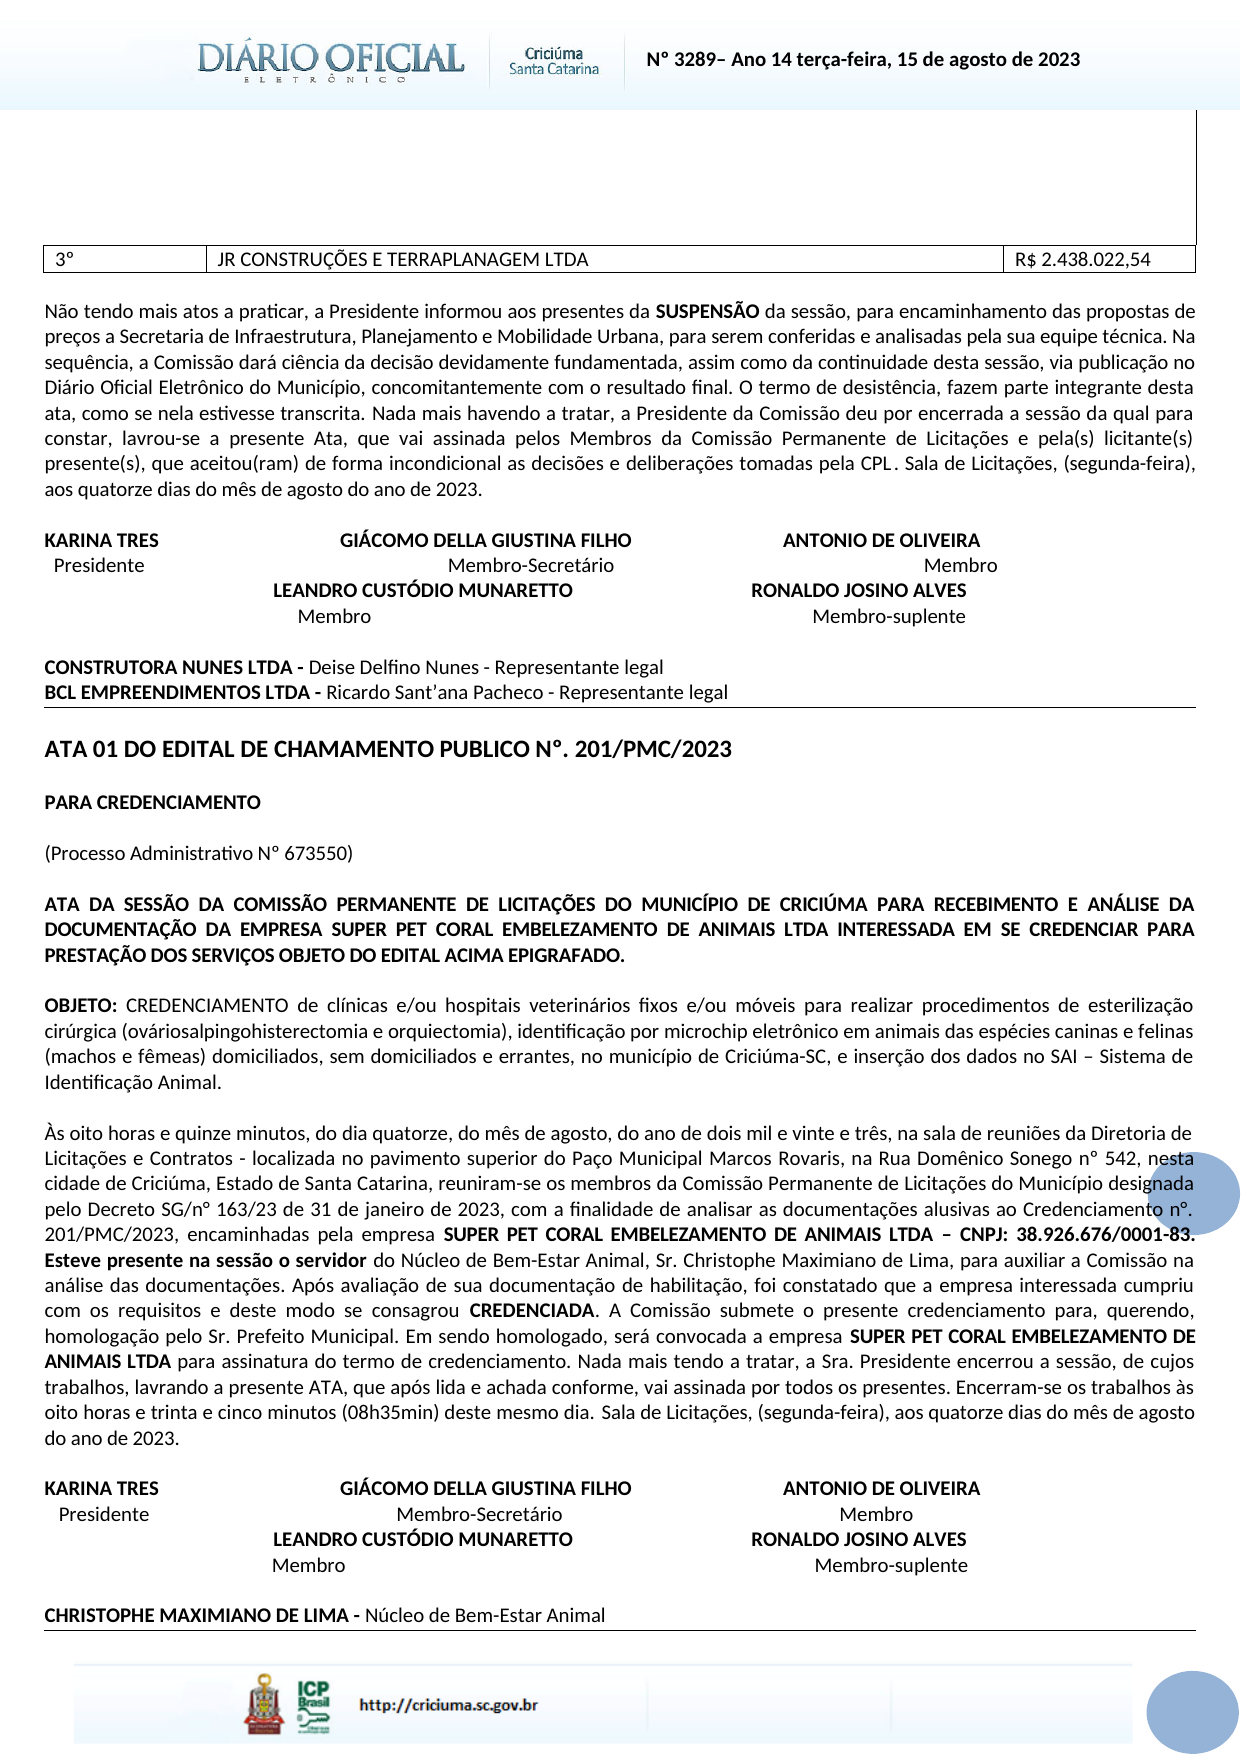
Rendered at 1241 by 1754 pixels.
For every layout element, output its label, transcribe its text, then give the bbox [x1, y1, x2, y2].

text Presidente Membro-Secretário Membro [44, 552, 1196, 578]
text KARINA TRES GIÁCOMO DELLA GIUSTINA FILHO ANTONIO DE OLIVEIRA [44, 1476, 1196, 1501]
text CONSTRUTORA NUNES LTDA - Deise Delfino Nunes - Representante legal [44, 654, 1196, 679]
text BCL EMPREENDIMENTOS LTDA - Ricardo Sant’ana Pacheco - Representante legal [44, 679, 1196, 707]
table_cell R$ 2.438.022,54 [1004, 246, 1195, 272]
text CHRISTOPHE MAXIMIANO DE LIMA - Núcleo de Bem-Estar Animal [44, 1603, 1196, 1630]
text ATA 01 DO EDITAL DE CHAMAMENTO PUBLICO Nº. 201/PMC/2023 [44, 733, 1196, 764]
text Presidente Membro-Secretário Membro [44, 1501, 1196, 1526]
text OBJETO: CREDENCIAMENTO de clínicas e/ou hospitais veterinários fixos e/ou móveis para realizar procedimentos de esterilização cirúrgica (ováriosalpingohisterectomia e orquiectomia), identificação por microchip eletrônico em animais das espécies caninas e felinas (machos e fêmeas) domiciliados, sem domiciliados e errantes, no município de Criciúma-SC, e inserção dos dados no SAI – Sistema de Identificação Animal. [44, 993, 1196, 1094]
text Membro Membro-suplente [44, 1552, 1196, 1577]
text KARINA TRES GIÁCOMO DELLA GIUSTINA FILHO ANTONIO DE OLIVEIRA [44, 527, 1196, 552]
table_cell JR CONSTRUÇÕES E TERRAPLANAGEM LTDA [207, 246, 1003, 272]
text Não tendo mais atos a praticar, a Presidente informou aos presentes da SUSPENSÃO da sessão, para encaminhamento das propostas de preços a Secretaria de Infraestrutura, Planejamento e Mobilidade Urbana, para serem conferidas e analisadas pela sua equipe técnica. Na sequência, a Comissão dará ciência da decisão devidamente fundamentada, assim como da continuidade desta sessão, via publicação no Diário Oficial Eletrônico do Município, concomitantemente com o resultado final. O termo de desistência, fazem parte integrante desta ata, como se nela estivesse transcrita. Nada mais havendo a tratar, a Presidente da Comissão deu por encerrada a sessão da qual para constar, lavrou-se a presente Ata, que vai assinada pelos Membros da Comissão Permanente de Licitações e pela(s) licitante(s) presente(s), que aceitou(ram) de forma incondicional as decisões e deliberações tomadas pela CPL. Sala de Licitações, (segunda-feira), aos quatorze dias do mês de agosto do ano de 2023. [44, 298, 1196, 501]
text ATA DA SESSÃO DA COMISSÃO PERMANENTE DE LICITAÇÕES DO MUNICÍPIO DE CRICIÚMA PARA RECEBIMENTO E ANÁLISE DA DOCUMENTAÇÃO DA EMPRESA SUPER PET CORAL EMBELEZAMENTO DE ANIMAIS LTDA INTERESSADA EM SE CREDENCIAR PARA PRESTAÇÃO DOS SERVIÇOS OBJETO DO EDITAL ACIMA EPIGRAFADO. [44, 891, 1196, 967]
text PARA CREDENCIAMENTO [44, 789, 1196, 815]
table_cell 3º [44, 246, 206, 272]
text Às oito horas e quinze minutos, do dia quatorze, do mês de agosto, do ano de dois mil e vinte e três, na sala de reuniões da Diretoria de Licitações e Contratos - localizada no pavimento superior do Paço Municipal Marcos Rovaris, na Rua Domênico Sonego nº 542, nesta cidade de Criciúma, Estado de Santa Catarina, reuniram-se os membros da Comissão Permanente de Licitações do Município designada pelo Decreto SG/n° 163/23 de 31 de janeiro de 2023, com a finalidade de analisar as documentações alusivas ao Credenciamento n°. 201/PMC/2023, encaminhadas pela empresa SUPER PET CORAL EMBELEZAMENTO DE ANIMAIS LTDA – CNPJ: 38.926.676/0001-83. Esteve presente na sessão o servidor do Núcleo de Bem-Estar Animal, Sr. Christophe Maximiano de Lima, para auxiliar a Comissão na análise das documentações. Após avaliação de sua documentação de habilitação, foi constatado que a empresa interessada cumpriu com os requisitos e deste modo se consagrou CREDENCIADA. A Comissão submete o presente credenciamento para, querendo, homologação pelo Sr. Prefeito Municipal. Em sendo homologado, será convocada a empresa SUPER PET CORAL EMBELEZAMENTO DE ANIMAIS LTDA para assinatura do termo de credenciamento. Nada mais tendo a tratar, a Sra. Presidente encerrou a sessão, de cujos trabalhos, lavrando a presente ATA, que após lida e achada conforme, vai assinada por todos os presentes. Encerram-se os trabalhos às oito horas e trinta e cinco minutos (08h35min) deste mesmo dia. Sala de Licitações, (segunda-feira), aos quatorze dias do mês de agosto do ano de 2023. [44, 1120, 1196, 1450]
text LEANDRO CUSTÓDIO MUNARETTO RONALDO JOSINO ALVES [44, 578, 1196, 603]
text (Processo Administrativo Nº 673550) [44, 840, 1196, 866]
text Membro Membro-suplente [44, 603, 1196, 628]
text LEANDRO CUSTÓDIO MUNARETTO RONALDO JOSINO ALVES [44, 1526, 1196, 1552]
